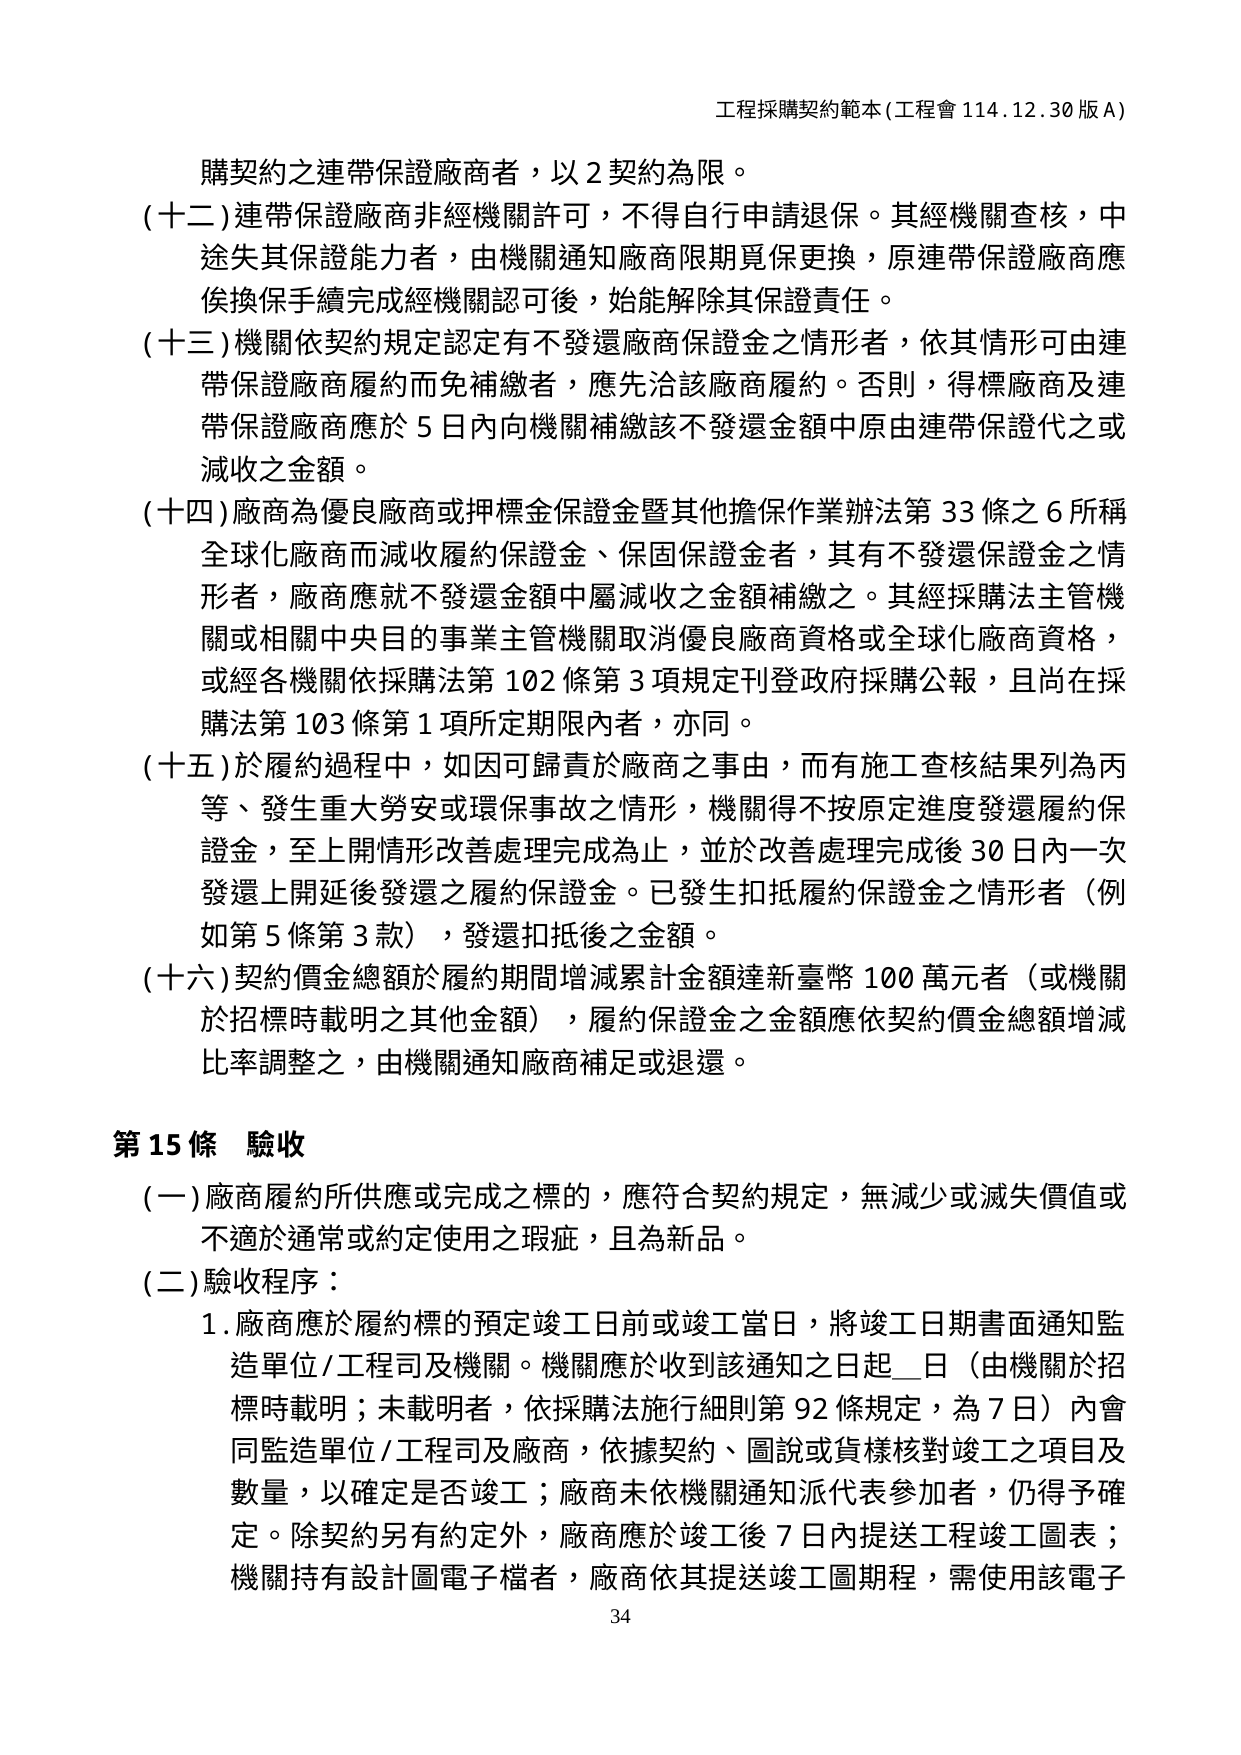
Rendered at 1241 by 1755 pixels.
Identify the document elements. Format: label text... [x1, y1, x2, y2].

text (十六)契約價金總額於履約期間增減累計金額達新臺幣100萬元者（或機關於招標時載明之其他金額），履約保證金之金額應依契約價金總額增減比率調整之，由機關通知廠商補足或退還。 [139, 954, 1128, 1082]
text 購契約之連帶保證廠商者，以2契約為限。 [139, 150, 1128, 192]
text (十三)機關依契約規定認定有不發還廠商保證金之情形者，依其情形可由連帶保證廠商履約而免補繳者，應先洽該廠商履約。否則，得標廠商及連帶保證廠商應於5日內向機關補繳該不發還金額中原由連帶保證代之或減收之金額。 [139, 319, 1128, 489]
text 1.廠商應於履約標的預定竣工日前或竣工當日，將竣工日期書面通知監造單位/工程司及機關。機關應於收到該通知之日起＿日（由機關於招標時載明；未載明者，依採購法施行細則第92條規定，為7日）內會同監造單位/工程司及廠商，依據契約、圖說或貨樣核對竣工之項目及數量，以確定是否竣工；廠商未依機關通知派代表參加者，仍得予確定。除契約另有約定外，廠商應於竣工後7日內提送工程竣工圖表；機關持有設計圖電子檔者，廠商依其提送竣工圖期程，需使用該電子 [200, 1301, 1128, 1597]
text (十四)廠商為優良廠商或押標金保證金暨其他擔保作業辦法第33條之6所稱全球化廠商而減收履約保證金、保固保證金者，其有不發還保證金之情形者，廠商應就不發還金額中屬減收之金額補繳之。其經採購法主管機關或相關中央目的事業主管機關取消優良廠商資格或全球化廠商資格，或經各機關依採購法第102條第3項規定刊登政府採購公報，且尚在採購法第103條第1項所定期限內者，亦同。 [139, 489, 1128, 743]
text (一)廠商履約所供應或完成之標的，應符合契約規定，無減少或滅失價值或不適於通常或約定使用之瑕疵，且為新品。 [139, 1173, 1128, 1258]
text (十二)連帶保證廠商非經機關許可，不得自行申請退保。其經機關查核，中途失其保證能力者，由機關通知廠商限期覓保更換，原連帶保證廠商應俟換保手續完成經機關認可後，始能解除其保證責任。 [139, 192, 1128, 319]
text (二)驗收程序： [139, 1258, 1128, 1301]
text 第15條 驗收 [112, 1121, 1128, 1164]
text (十五)於履約過程中，如因可歸責於廠商之事由，而有施工查核結果列為丙等、發生重大勞安或環保事故之情形，機關得不按原定進度發還履約保證金，至上開情形改善處理完成為止，並於改善處理完成後30日內一次發還上開延後發還之履約保證金。已發生扣抵履約保證金之情形者（例如第5條第3款），發還扣抵後之金額。 [139, 743, 1128, 954]
